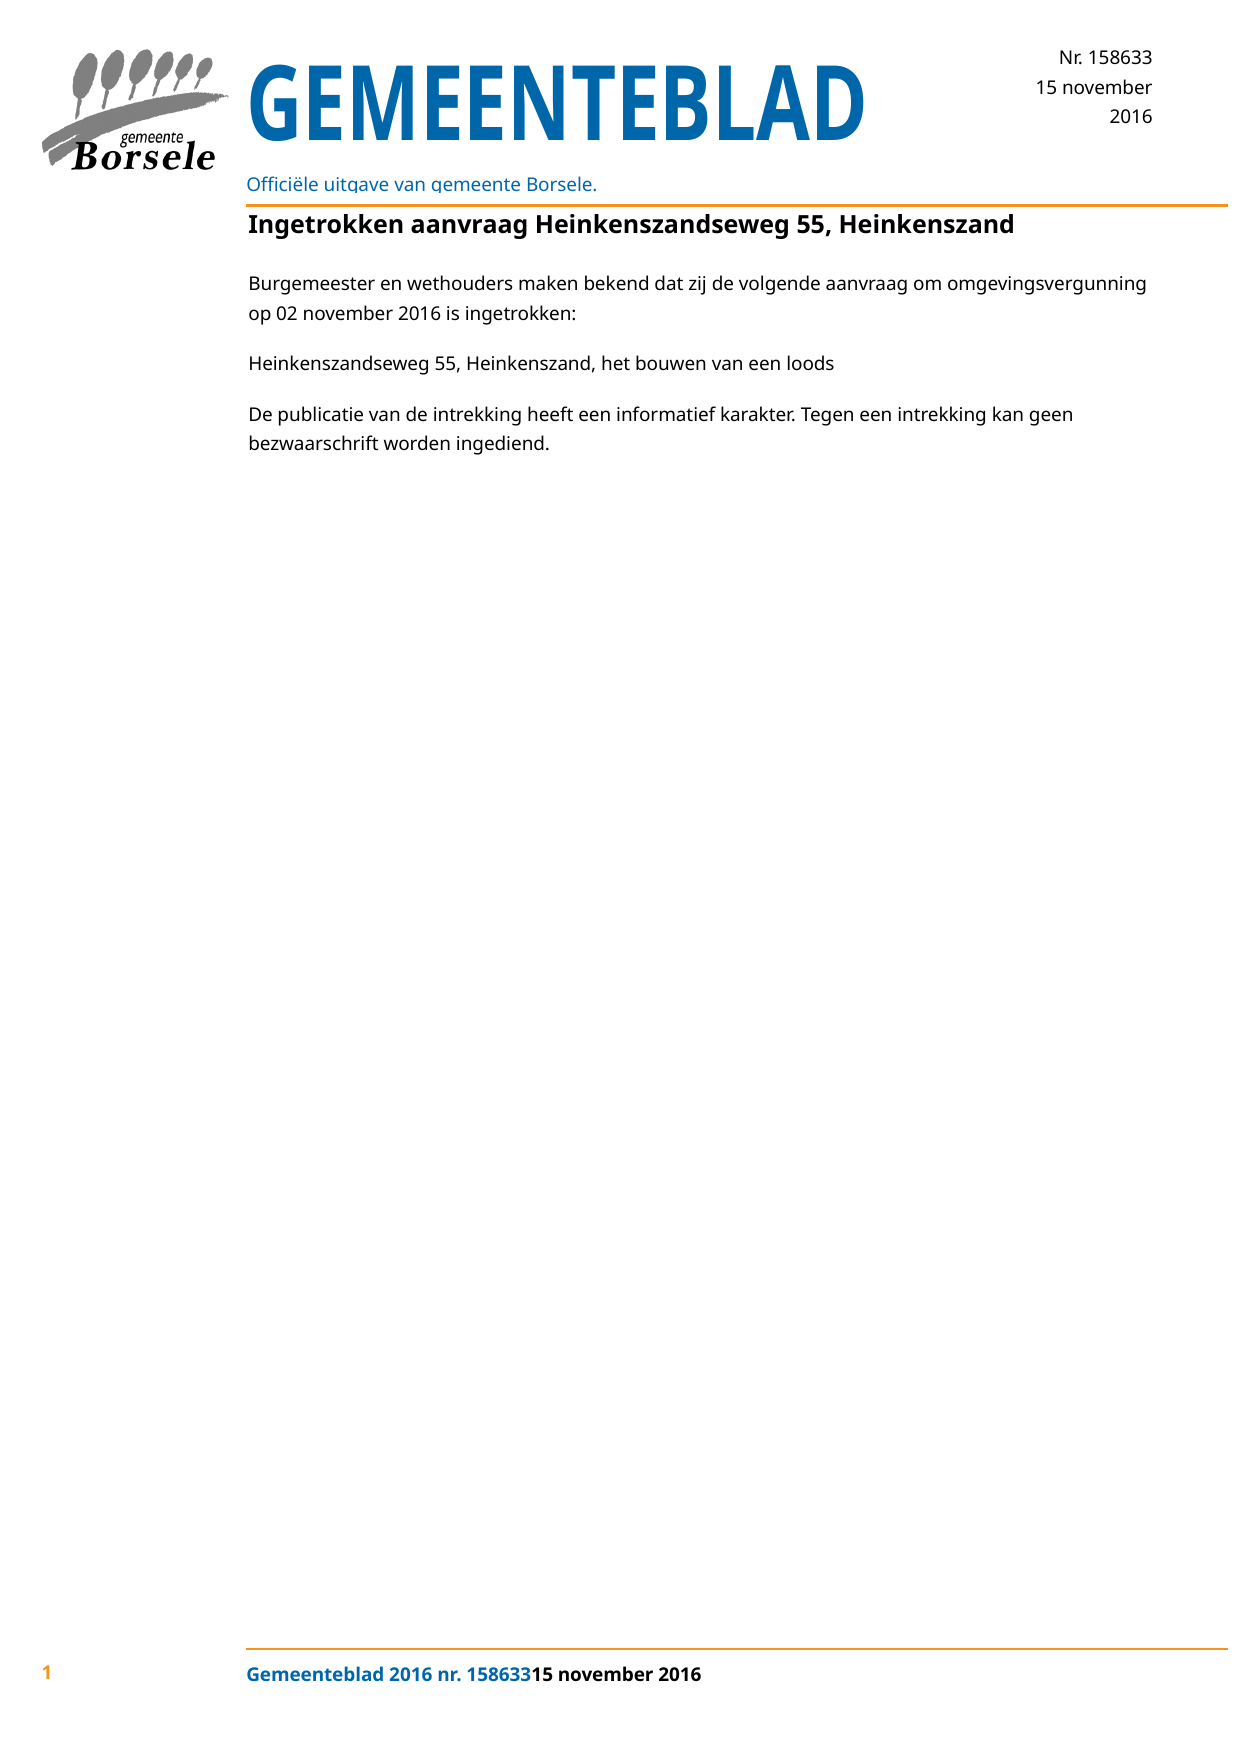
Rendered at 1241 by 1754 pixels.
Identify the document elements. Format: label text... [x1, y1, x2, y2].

text Heinkenszandseweg 55, Heinkenszand, het bouwen van een loods [248, 350, 1152, 376]
text Burgemeester en wethouders maken bekend dat zij de volgende aanvraag om omgevingsvergunning op 02 november 2016 is ingetrokken: [248, 270, 1152, 326]
picture [41, 47, 231, 172]
text De publicatie van de intrekking heeft een informatief karakter. Tegen een intrekking kan geen bezwaarschrift worden ingediend. [248, 401, 1152, 456]
text Ingetrokken aanvraag Heinkenszandseweg 55, Heinkenszand [248, 207, 1152, 241]
